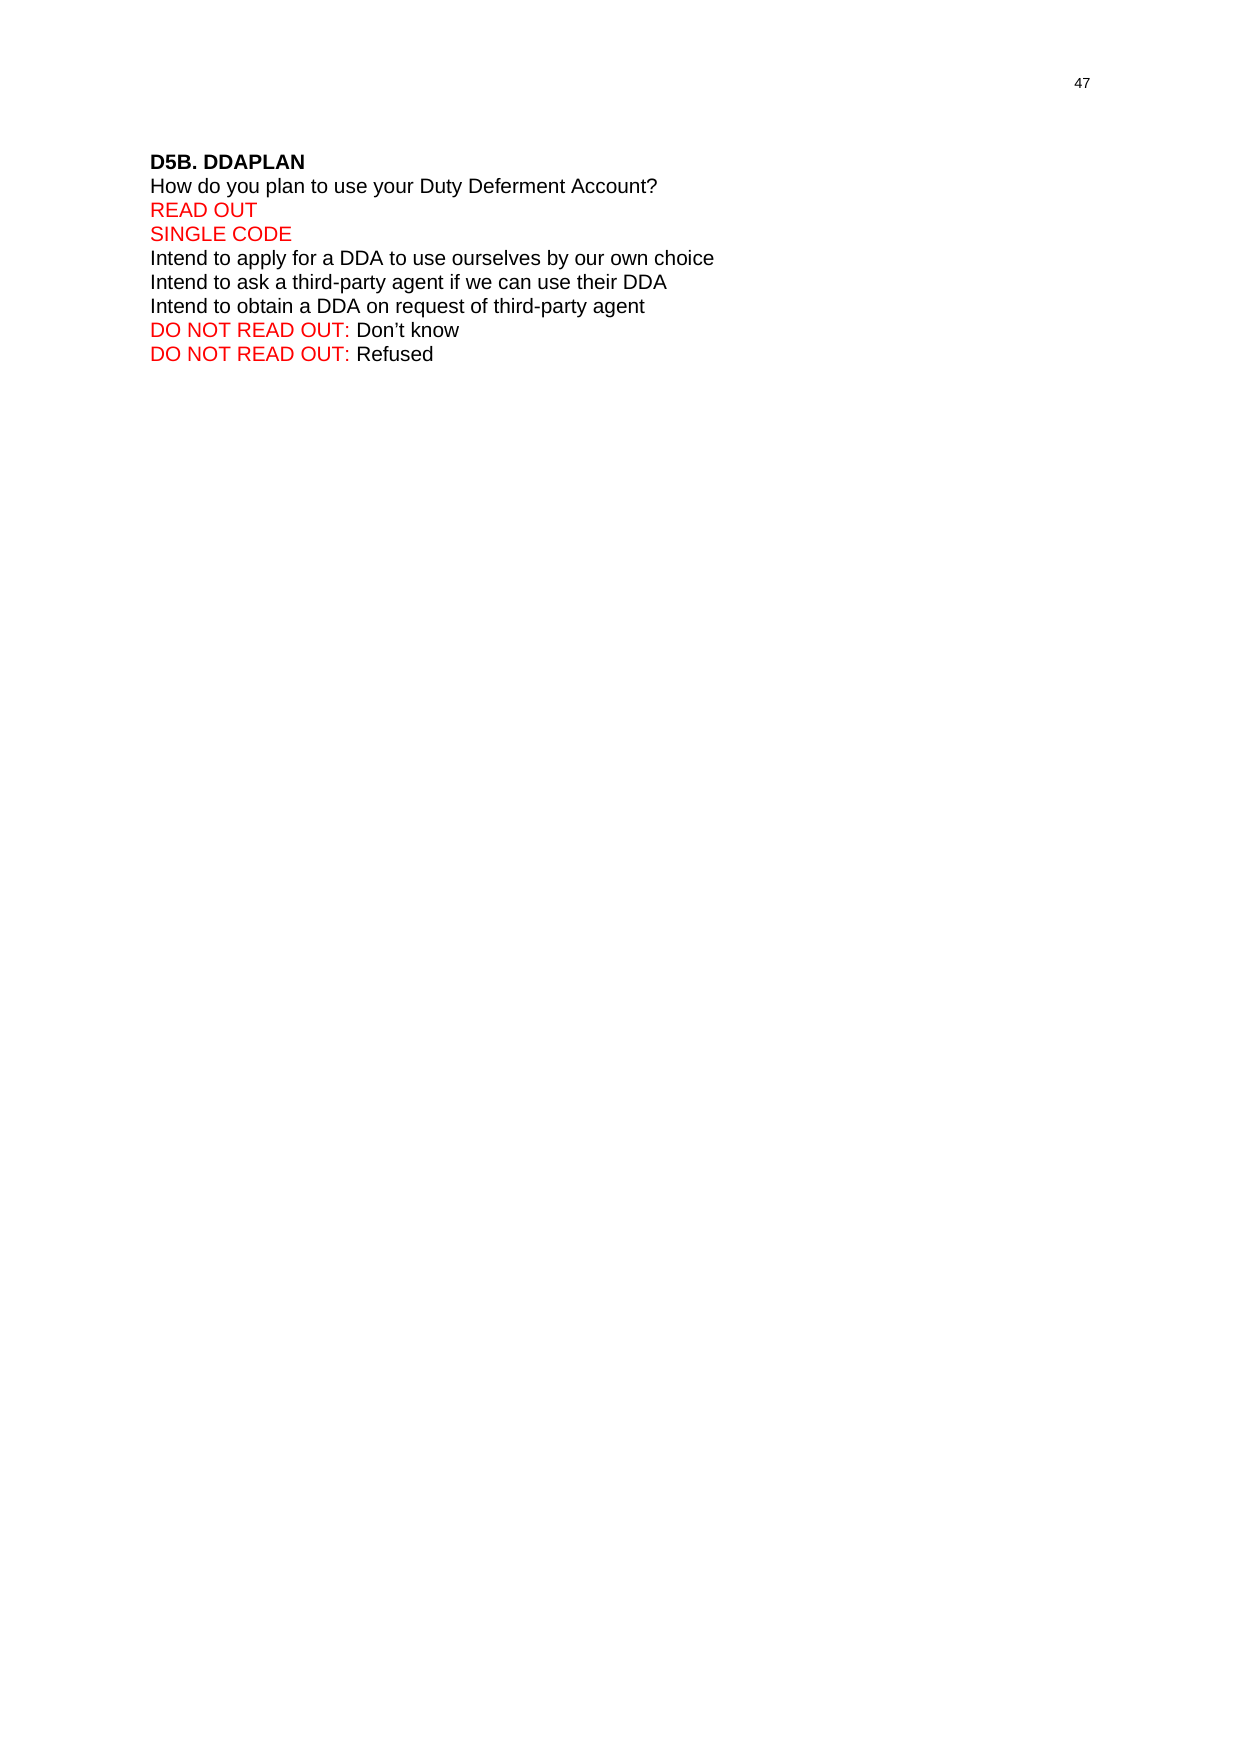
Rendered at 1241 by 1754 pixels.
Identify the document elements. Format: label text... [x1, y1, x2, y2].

text How do you plan to use your Duty Deferment Account? [150, 174, 1090, 198]
text Intend to apply for a DDA to use ourselves by our own choice [150, 246, 1090, 270]
text READ OUT [150, 198, 1090, 222]
text DO NOT READ OUT: Refused [150, 342, 1090, 366]
text DO NOT READ OUT: Don’t know [150, 318, 1090, 342]
text SINGLE CODE [150, 222, 1090, 246]
text Intend to obtain a DDA on request of third-party agent [150, 294, 1090, 318]
text D5B. DDAPLAN [150, 150, 1090, 174]
text Intend to ask a third-party agent if we can use their DDA [150, 270, 1090, 294]
